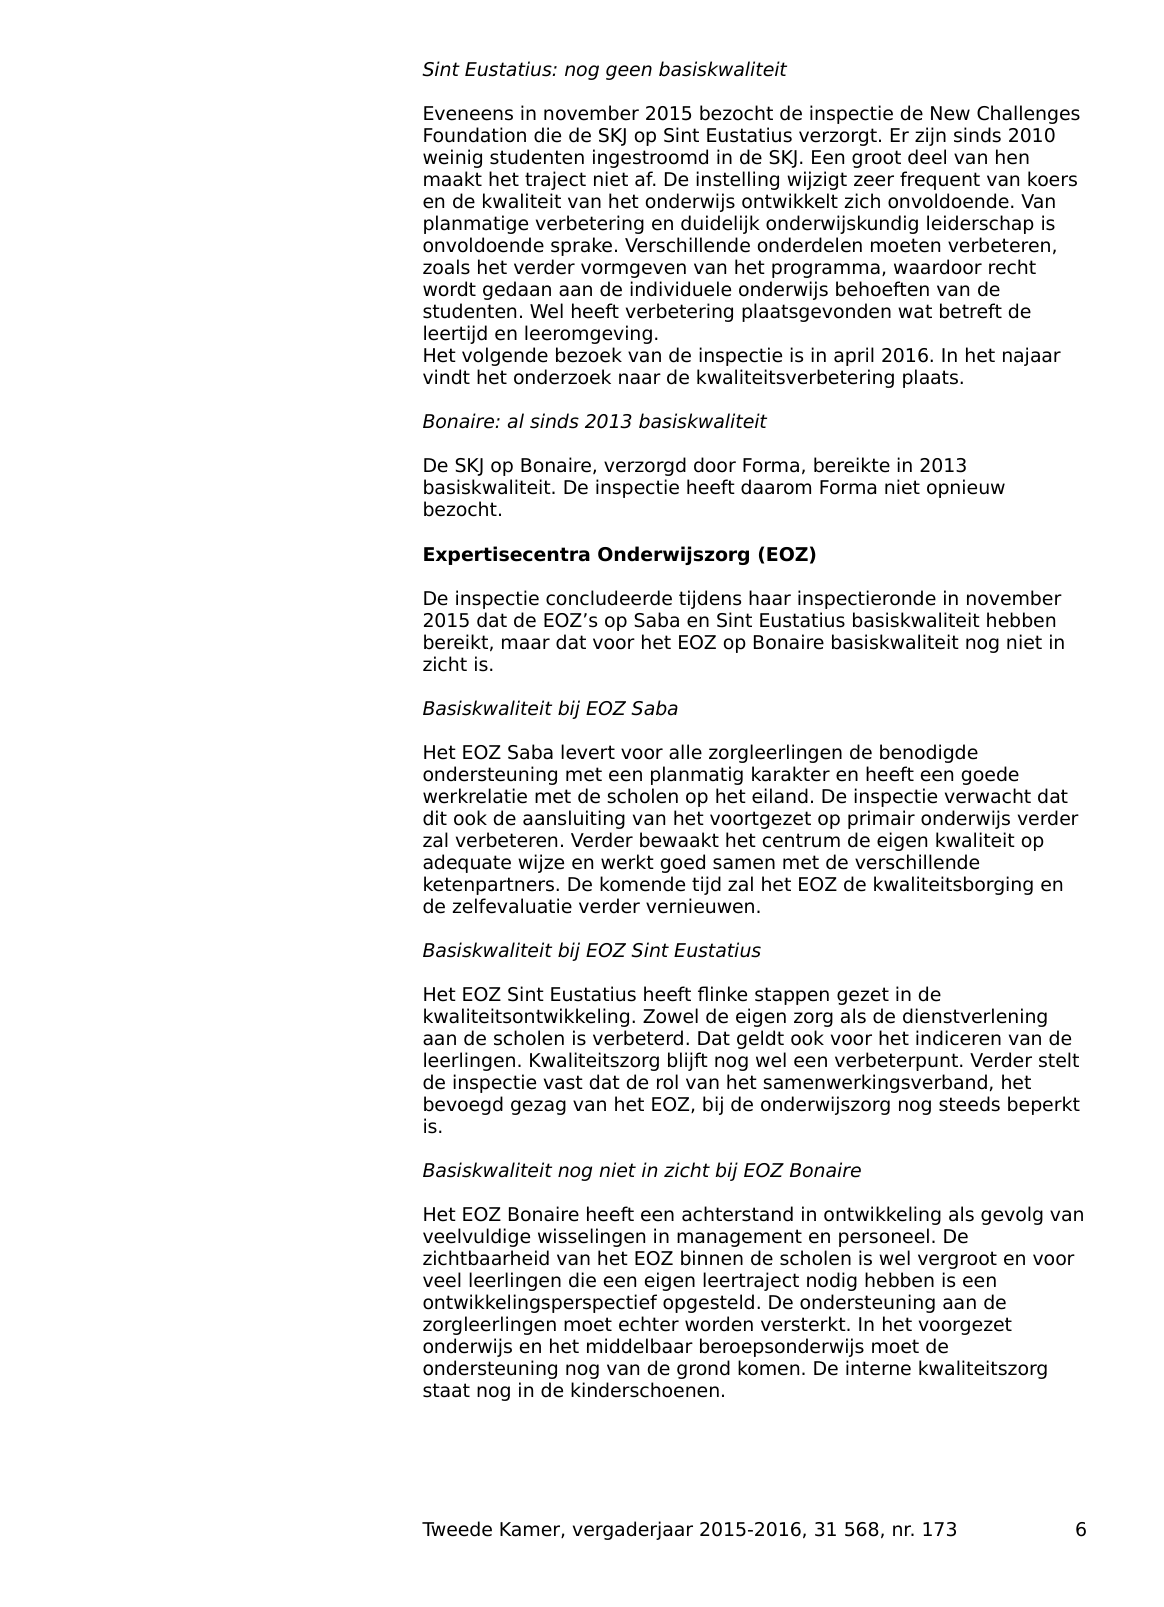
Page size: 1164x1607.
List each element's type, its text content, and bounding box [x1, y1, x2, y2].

text Eveneens in november 2015 bezocht de inspectie de New Challenges Foundation die de SKJ op Sint Eustatius verzorgt. Er zijn sinds 2010 weinig studenten ingestroomd in de SKJ. Een groot deel van hen maakt het traject niet af. De instelling wijzigt zeer frequent van koers en de kwaliteit van het onderwijs ontwikkelt zich onvoldoende. Van planmatige verbetering en duidelijk onderwijskundig leiderschap is onvoldoende sprake. Verschillende onderdelen moeten verbeteren, zoals het verder vormgeven van het programma, waardoor recht wordt gedaan aan de individuele onderwijs behoeften van de studenten. Wel heeft verbetering plaatsgevonden wat betreft de leertijd en leeromgeving. [422, 103, 1087, 345]
text De SKJ op Bonaire, verzorgd door Forma, bereikte in 2013 basiskwaliteit. De inspectie heeft daarom Forma niet opnieuw bezocht. [422, 455, 1087, 521]
subtitle Basiskwaliteit bij EOZ Sint Eustatius [422, 940, 1087, 962]
subtitle Basiskwaliteit bij EOZ Saba [422, 698, 1087, 720]
subtitle Basiskwaliteit nog niet in zicht bij EOZ Bonaire [422, 1160, 1087, 1182]
subtitle Expertisecentra Onderwijszorg (EOZ) [422, 543, 1087, 565]
text Het volgende bezoek van de inspectie is in april 2016. In het najaar vindt het onderzoek naar de kwaliteitsverbetering plaats. [422, 345, 1087, 389]
text Het EOZ Sint Eustatius heeft flinke stappen gezet in de kwaliteitsontwikkeling. Zowel de eigen zorg als de dienstverlening aan de scholen is verbeterd. Dat geldt ook voor het indiceren van de leerlingen. Kwaliteitszorg blijft nog wel een verbeterpunt. Verder stelt de inspectie vast dat de rol van het samenwerkingsverband, het bevoegd gezag van het EOZ, bij de onderwijszorg nog steeds beperkt is. [422, 984, 1087, 1138]
text Het EOZ Bonaire heeft een achterstand in ontwikkeling als gevolg van veelvuldige wisselingen in management en personeel. De zichtbaarheid van het EOZ binnen de scholen is wel vergroot en voor veel leerlingen die een eigen leertraject nodig hebben is een ontwikkelingsperspectief opgesteld. De ondersteuning aan de zorgleerlingen moet echter worden versterkt. In het voorgezet onderwijs en het middelbaar beroepsonderwijs moet de ondersteuning nog van de grond komen. De interne kwaliteitszorg staat nog in de kinderschoenen. [422, 1204, 1087, 1402]
text De inspectie concludeerde tijdens haar inspectieronde in november 2015 dat de EOZ’s op Saba en Sint Eustatius basiskwaliteit hebben bereikt, maar dat voor het EOZ op Bonaire basiskwaliteit nog niet in zicht is. [422, 588, 1087, 676]
subtitle Sint Eustatius: nog geen basiskwaliteit [422, 59, 1087, 81]
subtitle Bonaire: al sinds 2013 basiskwaliteit [422, 411, 1087, 433]
text Het EOZ Saba levert voor alle zorgleerlingen de benodigde ondersteuning met een planmatig karakter en heeft een goede werkrelatie met de scholen op het eiland. De inspectie verwacht dat dit ook de aansluiting van het voortgezet op primair onderwijs verder zal verbeteren. Verder bewaakt het centrum de eigen kwaliteit op adequate wijze en werkt goed samen met de verschillende ketenpartners. De komende tijd zal het EOZ de kwaliteitsborging en de zelfevaluatie verder vernieuwen. [422, 742, 1087, 918]
